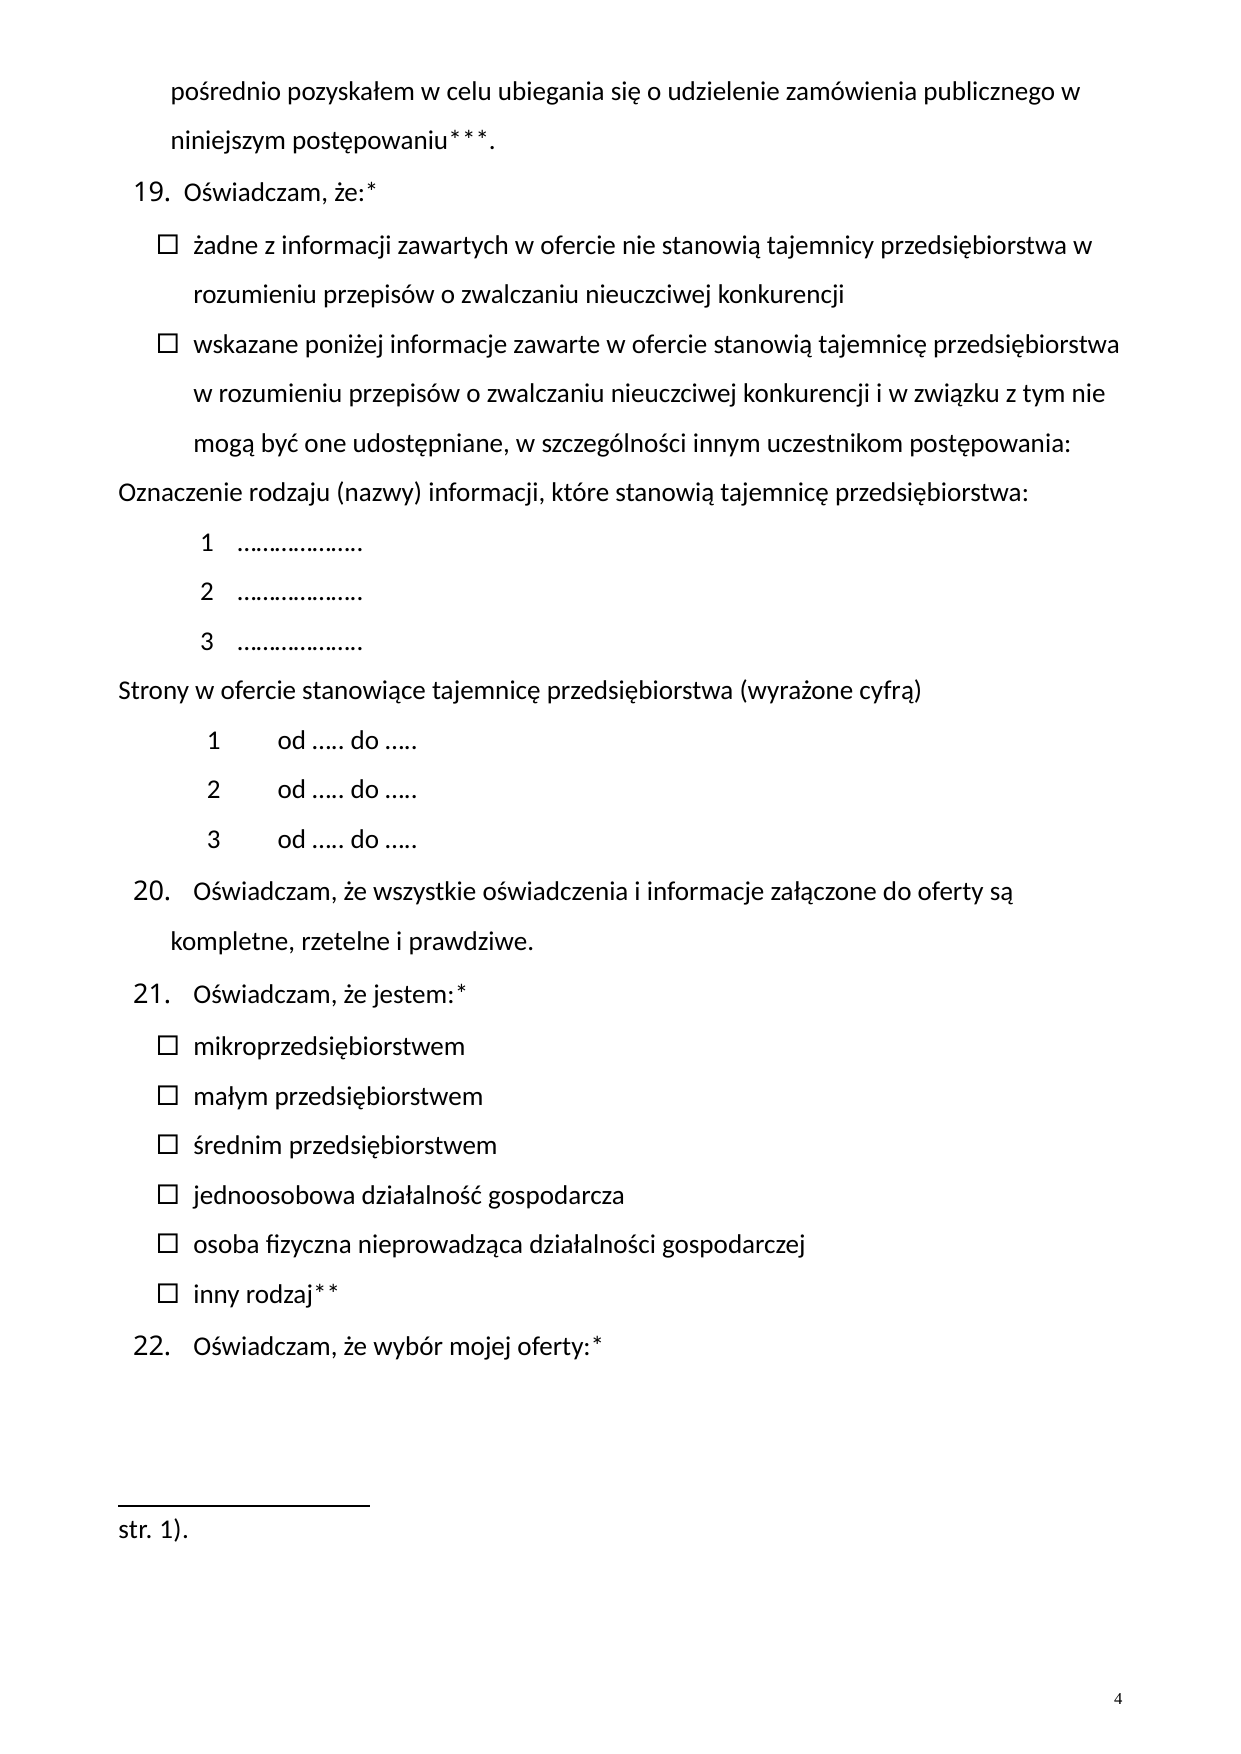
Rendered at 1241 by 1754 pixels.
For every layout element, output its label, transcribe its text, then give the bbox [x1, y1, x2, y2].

list ……………….. [200, 574, 1122, 607]
text Strony w ofercie stanowiące tajemnicę przedsiębiorstwa (wyrażone cyfrą) [118, 673, 1122, 706]
list średnim przedsiębiorstwem [156, 1128, 1122, 1161]
list od ….. do ….. [195, 723, 1122, 756]
list osoba fizyczna nieprowadząca działalności gospodarczej [156, 1227, 1122, 1260]
list Oświadczam, że wszystkie oświadczenia i informacje załączone do oferty są kompletne, rzetelne i prawdziwe. [133, 871, 1122, 958]
list wskazane poniżej informacje zawarte w ofercie stanowią tajemnicę przedsiębiorstwa w rozumieniu przepisów o zwalczaniu nieuczciwej konkurencji i w związku z tym nie mogą być one udostępniane, w szczególności innym uczestnikom postępowania: [156, 327, 1122, 459]
list jednoosobowa działalność gospodarcza [156, 1178, 1122, 1211]
list pośrednio pozyskałem w celu ubiegania się o udzielenie zamówienia publicznego w niniejszym postępowaniu***. [133, 74, 1122, 156]
text Oznaczenie rodzaju (nazwy) informacji, które stanowią tajemnicę przedsiębiorstwa: [118, 475, 1122, 508]
list żadne z informacji zawartych w ofercie nie stanowią tajemnicy przedsiębiorstwa w rozumieniu przepisów o zwalczaniu nieuczciwej konkurencji [156, 228, 1122, 311]
list inny rodzaj** [156, 1277, 1122, 1310]
list Oświadczam, że jestem:* [133, 974, 1122, 1011]
list od ….. do ….. [195, 822, 1122, 855]
list od ….. do ….. [195, 772, 1122, 805]
list ……………….. [200, 624, 1122, 657]
list mikroprzedsiębiorstwem [156, 1029, 1122, 1062]
list małym przedsiębiorstwem [156, 1079, 1122, 1112]
list Oświadczam, że:* [133, 173, 1122, 209]
list ……………….. [200, 525, 1122, 558]
list Oświadczam, że wybór mojej oferty:* [133, 1326, 1122, 1363]
list Rozporządzenie Parlamentu Europejskiego i Rady (UE) 2016/679 z dnia 27 kwietnia 2016 r. w sprawie ochrony osób fizycznych w związku z przetwarzaniem danych osobowych i w sprawie swobodnego przepływu takich danych oraz uchylenia dyrektywy 95/46/WE (ogólne rozporządzenie o ochronie danych) (Dz. Urz. UE L 119 z 04.05.2016, str. 1). [118, 1512, 1120, 1545]
